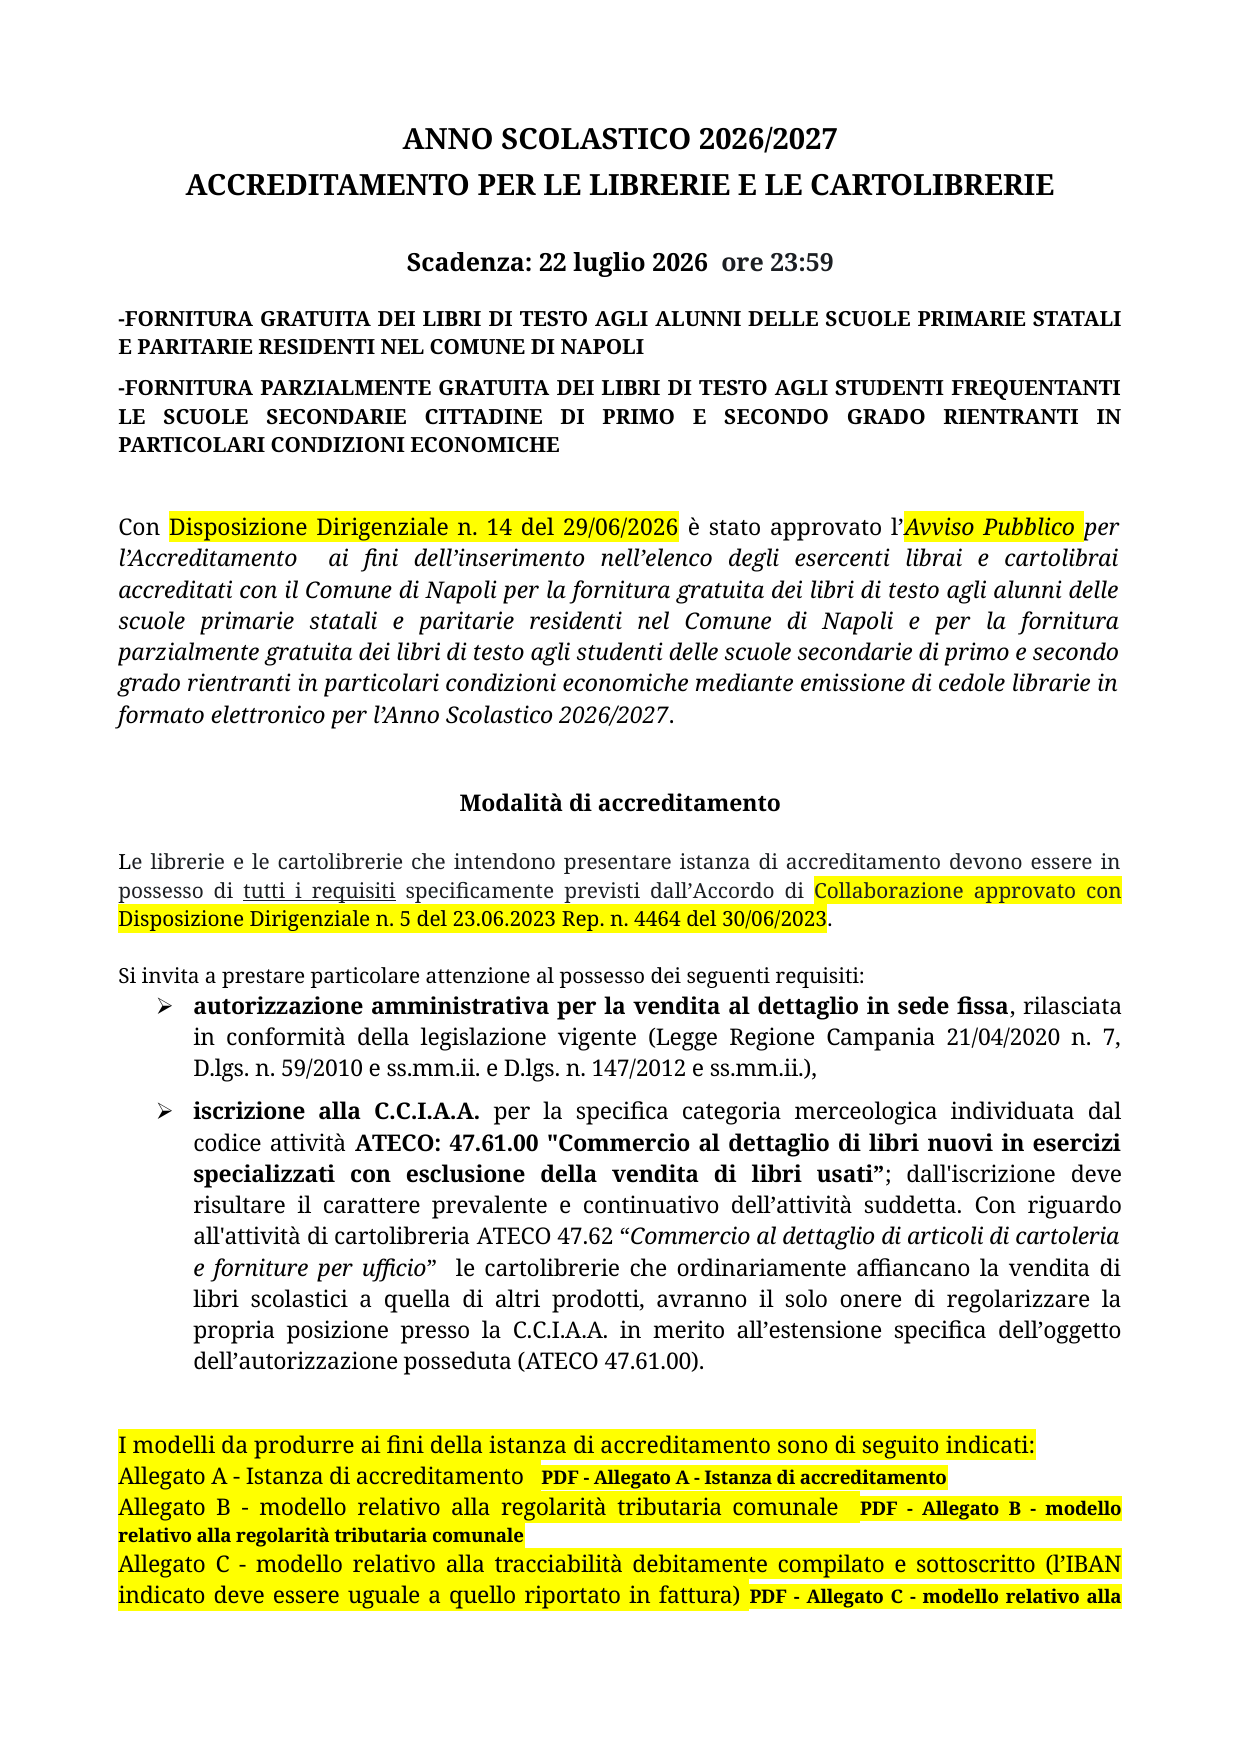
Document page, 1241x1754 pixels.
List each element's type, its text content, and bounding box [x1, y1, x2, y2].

text ANNO SCOLASTICO 2026/2027 [118, 118, 1122, 158]
text ACCREDITAMENTO PER LE LIBRERIE E LE CARTOLIBRERIE [118, 164, 1122, 204]
text Allegato C - modello relativo alla tracciabilità debitamente compilato e sottoscritto (l’IBAN indicato deve essere uguale a quello riportato in fattura) PDF - Allegato C - modello relativo alla [118, 1548, 1122, 1611]
list autorizzazione amministrativa per la vendita al dettaglio in sede fissa, rilasciata in conformità della legislazione vigente (Legge Regione Campania 21/04/2020 n. 7, D.lgs. n. 59/2010 e ss.mm.ii. e D.lgs. n. 147/2012 e ss.mm.ii.), [156, 990, 1122, 1083]
list iscrizione alla C.C.I.A.A. per la specifica categoria merceologica individuata dal codice attività ATECO: 47.61.00 "Commercio al dettaglio di libri nuovi in esercizi specializzati con esclusione della vendita di libri usati”; dall'iscrizione deve risultare il carattere prevalente e continuativo dell’attività suddetta. Con riguardo all'attività di cartolibreria ATECO 47.62 “Commercio al dettaglio di articoli di cartoleria e forniture per ufficio” le cartolibrerie che ordinariamente affiancano la vendita di libri scolastici a quella di altri prodotti, avranno il solo onere di regolarizzare la propria posizione presso la C.C.I.A.A. in merito all’estensione specifica dell’oggetto dell’autorizzazione posseduta (ATECO 47.61.00). [156, 1095, 1122, 1377]
text Le librerie e le cartolibrerie che intendono presentare istanza di accreditamento devono essere in possesso di tutti i requisiti specificamente previsti dall’Accordo di Collaborazione approvato con Disposizione Dirigenziale n. 5 del 23.06.2023 Rep. n. 4464 del 30/06/2023. [118, 847, 1122, 933]
text -FORNITURA PARZIALMENTE GRATUITA DEI LIBRI DI TESTO AGLI STUDENTI FREQUENTANTI LE SCUOLE SECONDARIE CITTADINE DI PRIMO E SECONDO GRADO RIENTRANTI IN PARTICOLARI CONDIZIONI ECONOMICHE [118, 373, 1122, 459]
text Con Disposizione Dirigenziale n. 14 del 29/06/2026 è stato approvato l’Avviso Pubblico per l’Accreditamento ai fini dell’inserimento nell’elenco degli esercenti librai e cartolibrai accreditati con il Comune di Napoli per la fornitura gratuita dei libri di testo agli alunni delle scuole primarie statali e paritarie residenti nel Comune di Napoli e per la fornitura parzialmente gratuita dei libri di testo agli studenti delle scuole secondarie di primo e secondo grado rientranti in particolari condizioni economiche mediante emissione di cedole librarie in formato elettronico per l’Anno Scolastico 2026/2027. [118, 511, 1122, 730]
text Allegato A - Istanza di accreditamento PDF - Allegato A - Istanza di accreditamento [118, 1460, 1122, 1491]
text Scadenza: 22 luglio 2026 ore 23:59 [118, 245, 1122, 279]
text I modelli da produrre ai fini della istanza di accreditamento sono di seguito indicati: [118, 1429, 1122, 1460]
text -FORNITURA GRATUITA DEI LIBRI DI TESTO AGLI ALUNNI DELLE SCUOLE PRIMARIE STATALI E PARITARIE RESIDENTI NEL COMUNE DI NAPOLI [118, 304, 1122, 361]
text Modalità di accreditamento [118, 787, 1122, 818]
text Allegato B - modello relativo alla regolarità tributaria comunale PDF - Allegato B - modello relativo alla regolarità tributaria comunale [118, 1491, 1122, 1548]
text Si invita a prestare particolare attenzione al possesso dei seguenti requisiti: [118, 961, 1122, 990]
